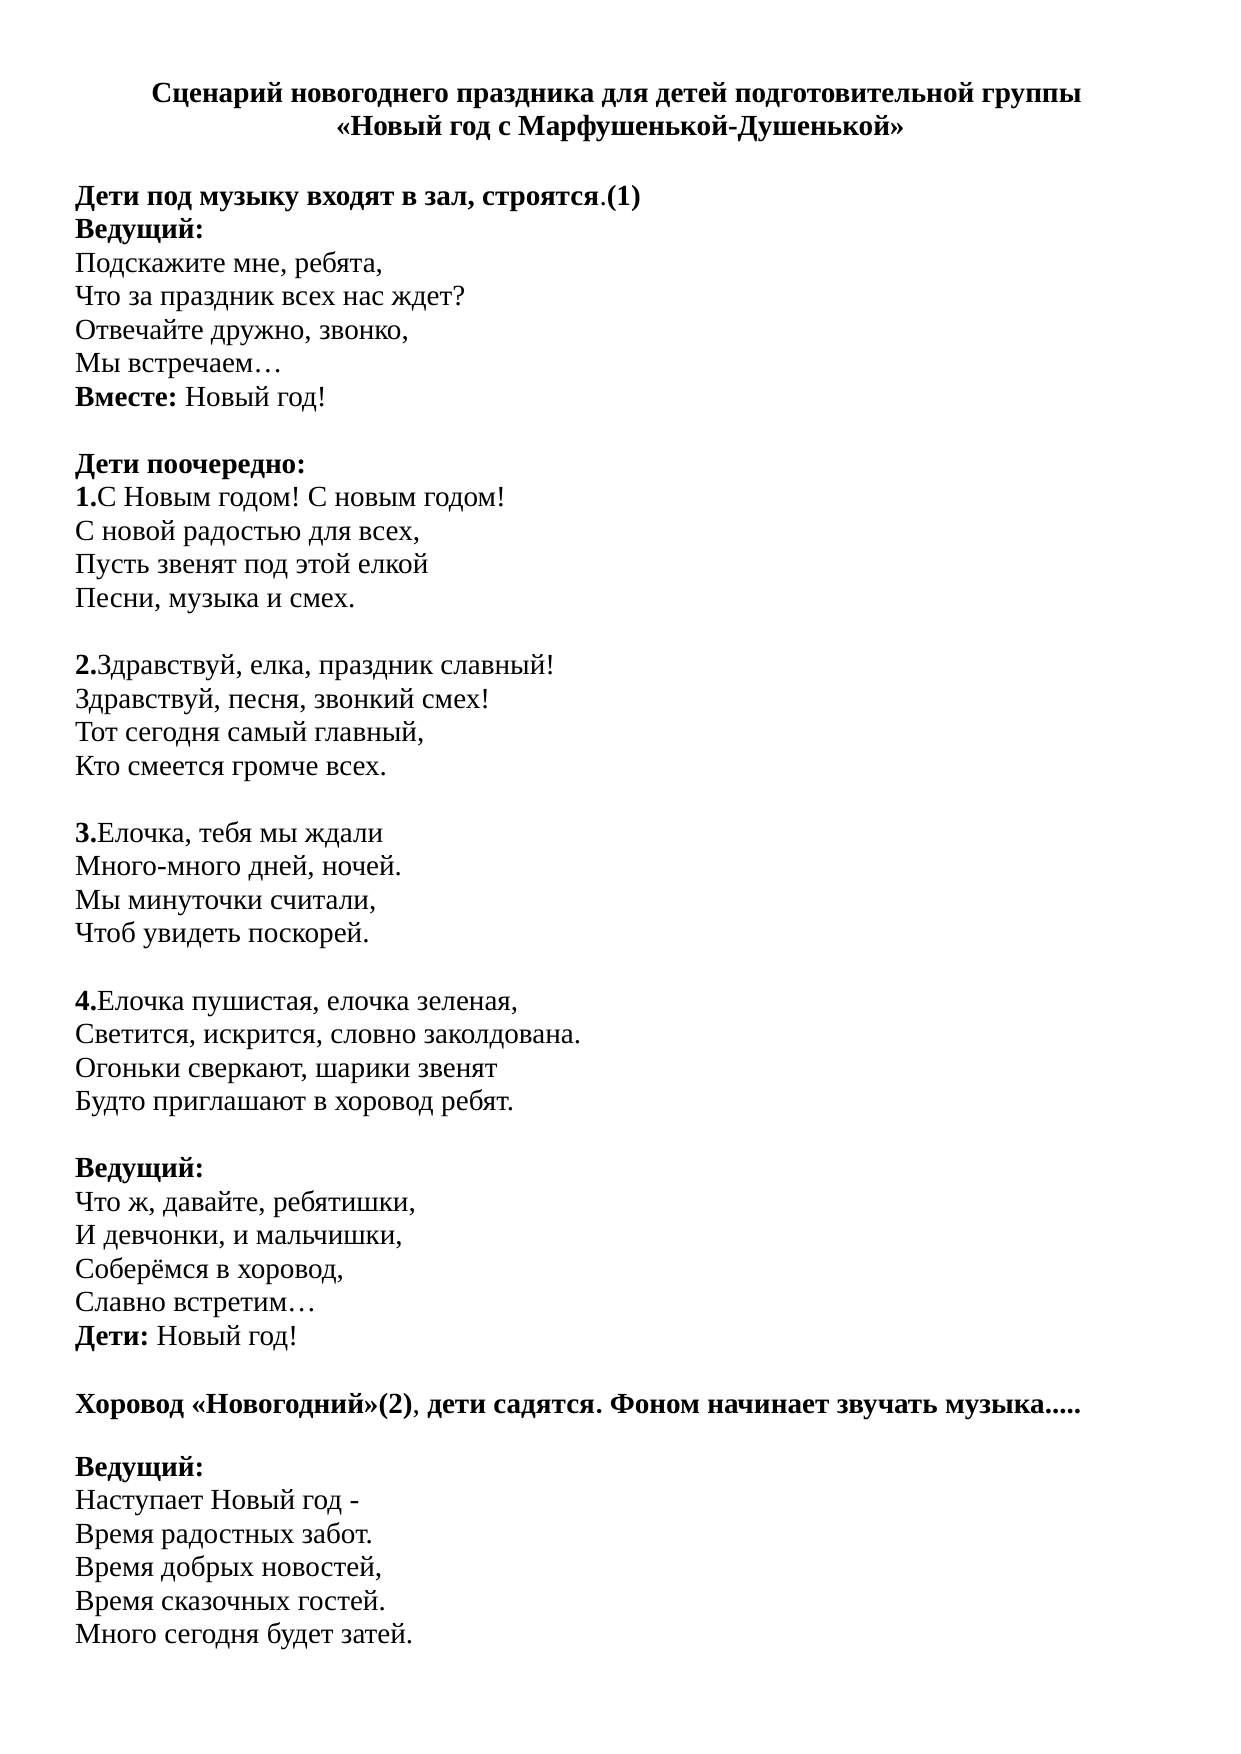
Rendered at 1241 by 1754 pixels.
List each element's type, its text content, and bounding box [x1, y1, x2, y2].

text Наступает Новый год - Время радостных забот. Время добрых новостей, Время сказочных гостей. [75, 1482, 1165, 1617]
text «Новый год с Марфушенькой-Душенькой» [75, 108, 1165, 142]
text Ведущий: [75, 1449, 1165, 1482]
text Дети поочередно: 1.С Новым годом! С новым годом! С новой радостью для всех, Пусть звенят под этой елкой Песни, музыка и смех. [75, 412, 1165, 614]
text Ведущий: Что ж, давайте, ребятишки, И девчонки, и мальчишки, Соберёмся в хоровод, Славно встретим… Дети: Новый год! Хоровод «Новогодний»(2), дети садятся. Фоном начинает звучать музыка..... [75, 1117, 1165, 1449]
text 3.Елочка, тебя мы ждали Много-много дней, ночей. Мы минуточки считали, Чтоб увидеть поскорей. [75, 781, 1165, 949]
text Много сегодня будет затей. [75, 1617, 1165, 1650]
text Сценарий новогоднего праздника для детей подготовительной группы [75, 75, 1165, 108]
text 2.Здравствуй, елка, праздник славный! Здравствуй, песня, звонкий смех! Тот сегодня самый главный, Кто смеется громче всех. [75, 614, 1165, 781]
text 4.Елочка пушистая, елочка зеленая, Светится, искрится, словно заколдована. Огоньки сверкают, шарики звенят Будто приглашают в хоровод ребят. [75, 949, 1165, 1117]
text Дети под музыку входят в зал, строятся.(1) Ведущий: Подскажите мне, ребята, Что за праздник всех нас ждет? Отвечайте дружно, звонко, Мы встречаем… Вместе: Новый год! [75, 178, 1165, 412]
